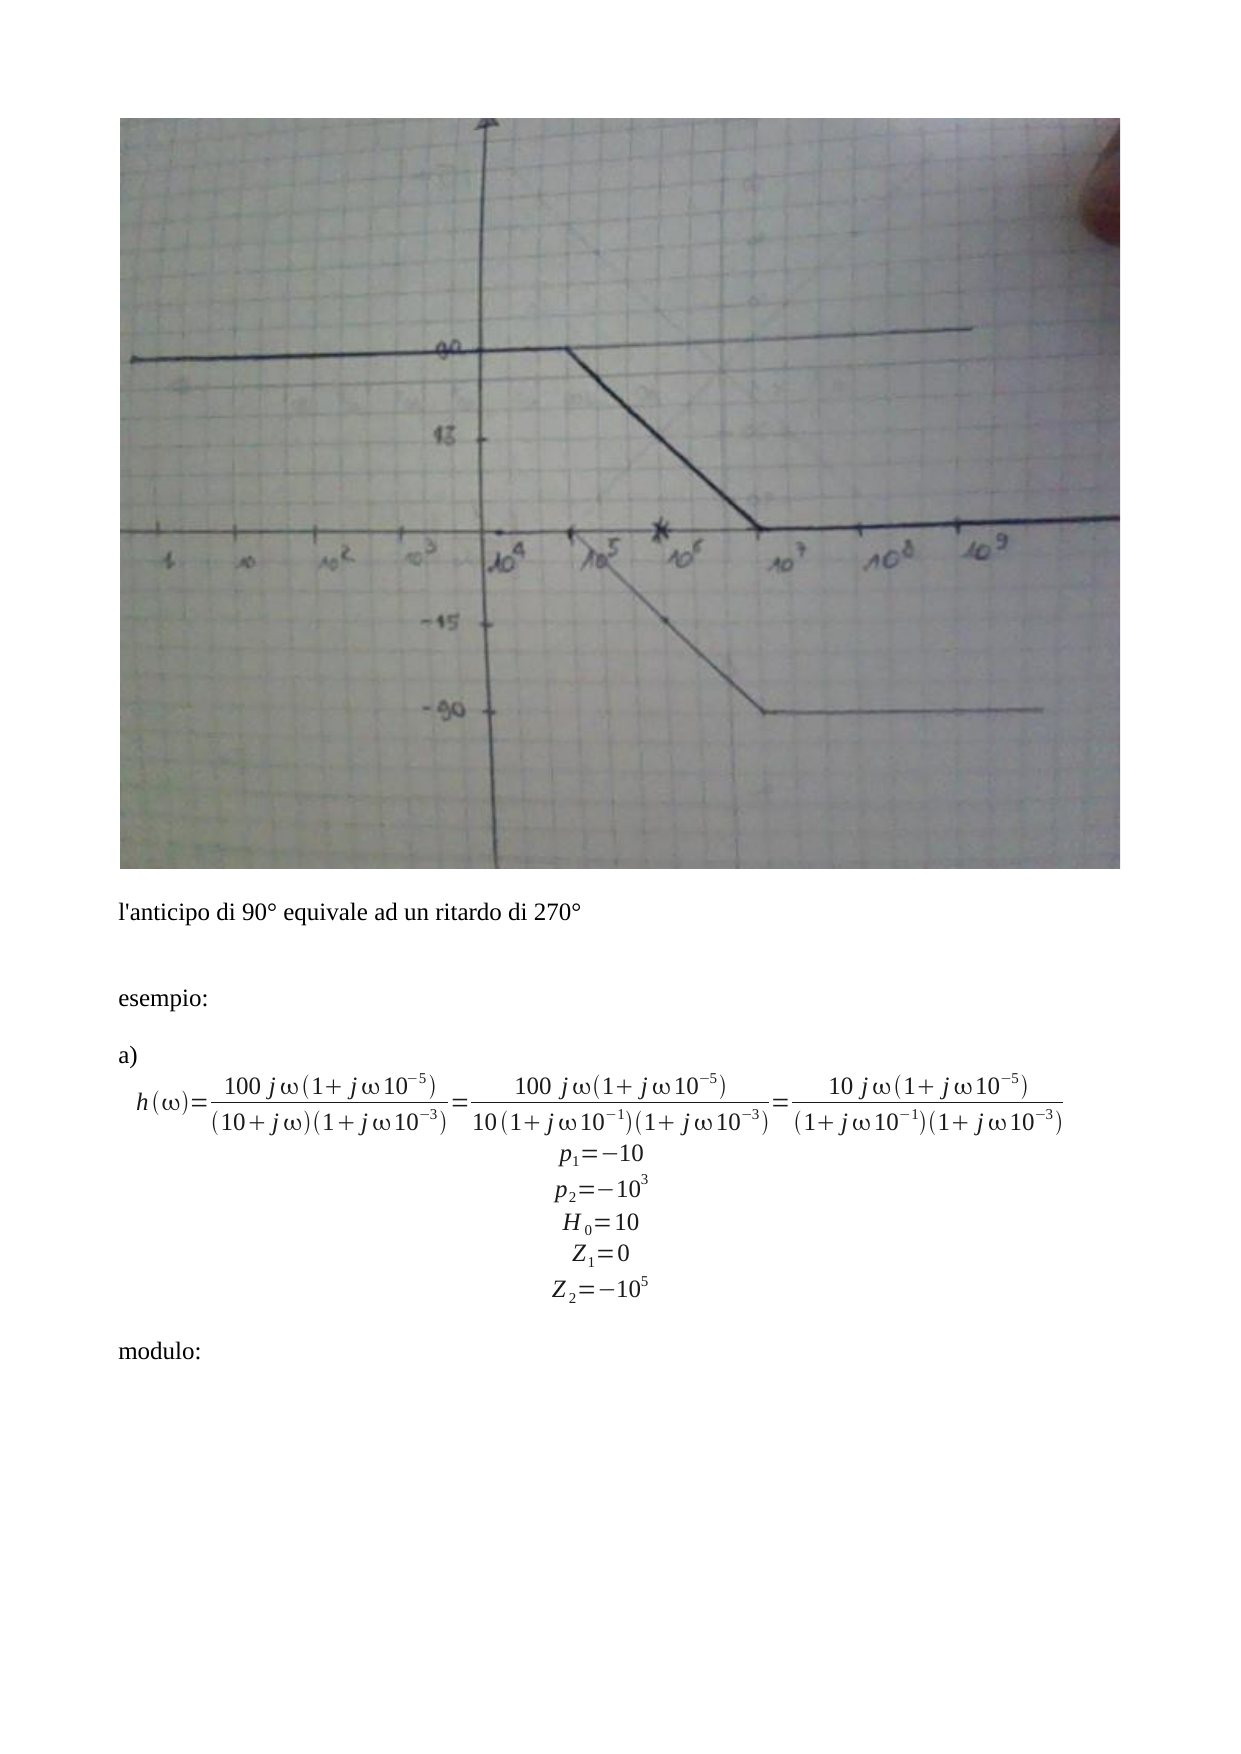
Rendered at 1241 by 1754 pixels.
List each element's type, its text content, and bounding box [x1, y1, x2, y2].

text a) [118, 1041, 1122, 1069]
text esempio: [118, 983, 1122, 1012]
text l'anticipo di 90° equivale ad un ritardo di 270° [118, 897, 1122, 926]
text modulo: [118, 1336, 1122, 1365]
picture [120, 118, 1121, 869]
